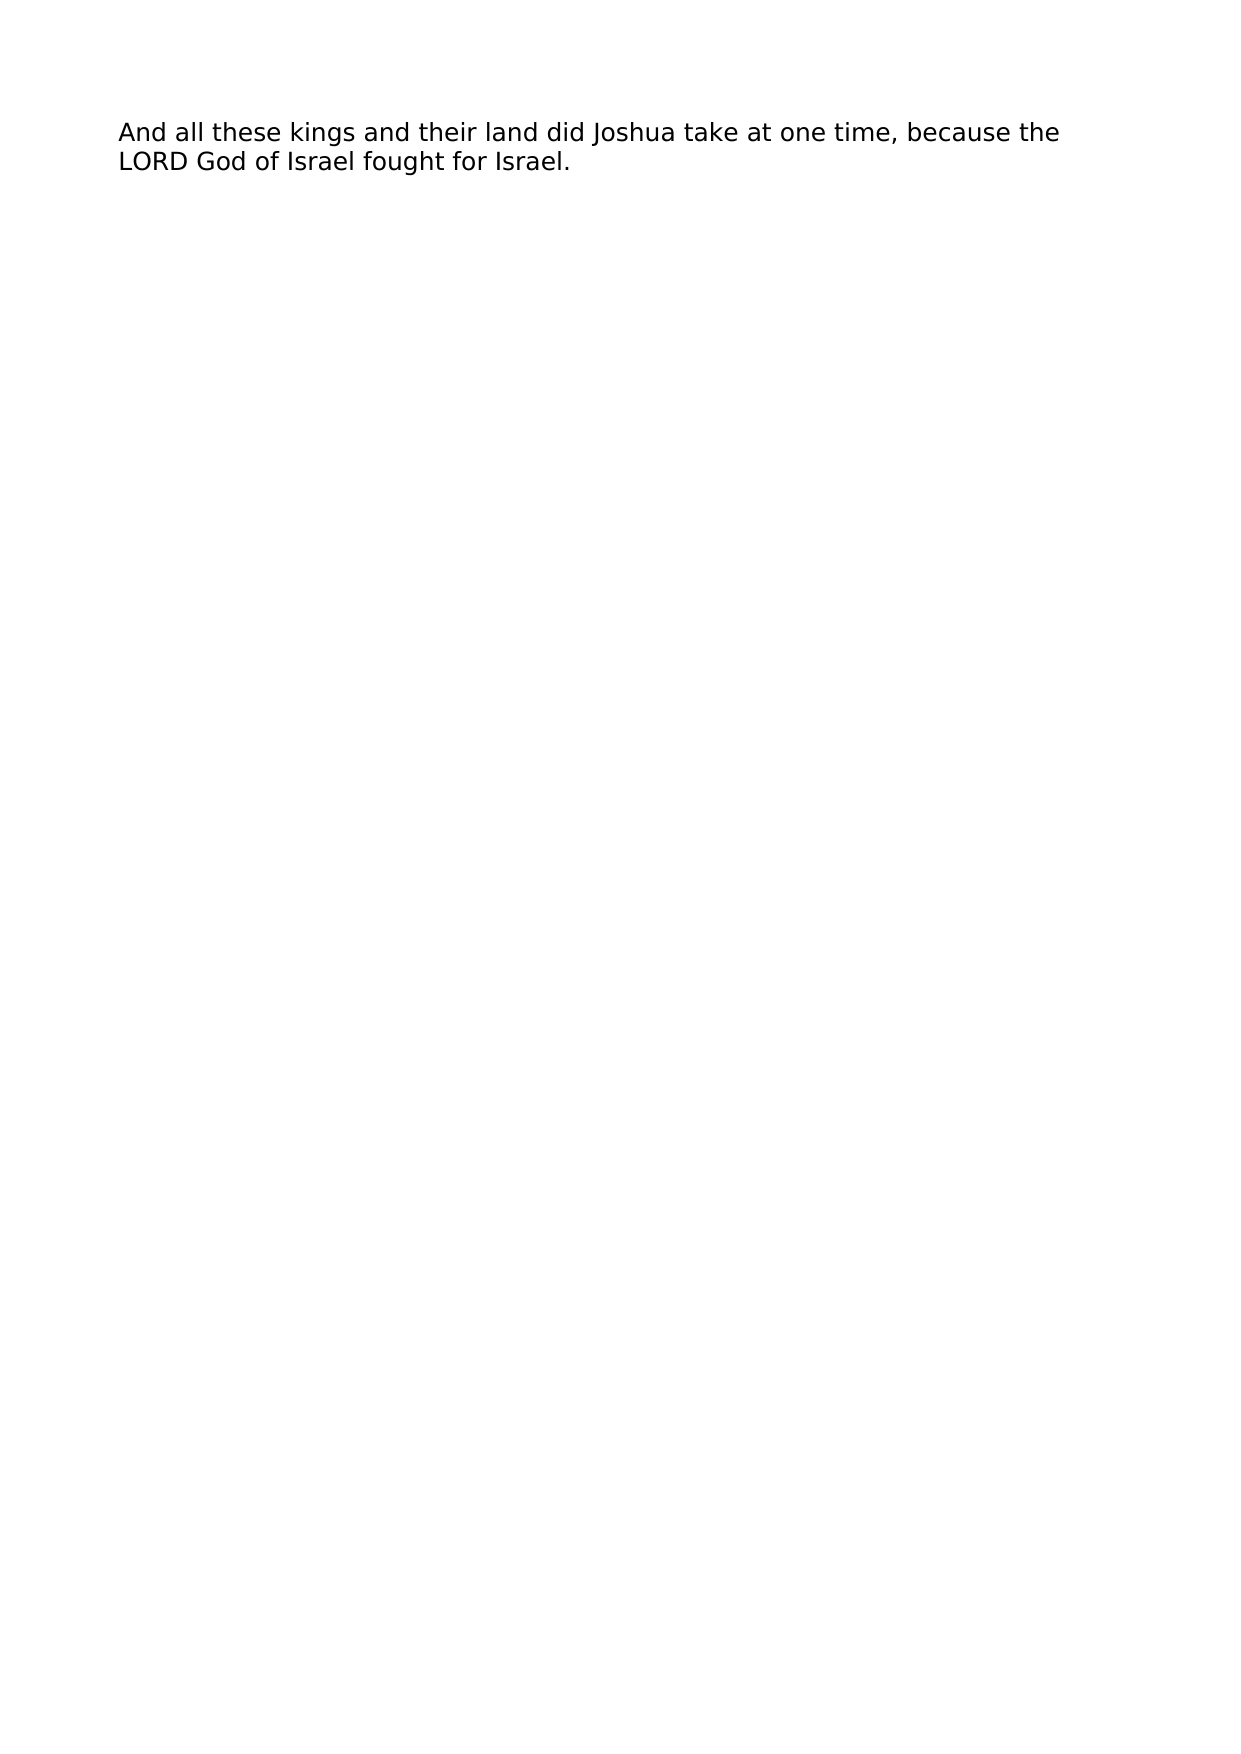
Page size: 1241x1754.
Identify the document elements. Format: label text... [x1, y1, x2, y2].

text And all these kings and their land did Joshua take at one time, because the LORD God of Israel fought for Israel. [118, 118, 1122, 176]
